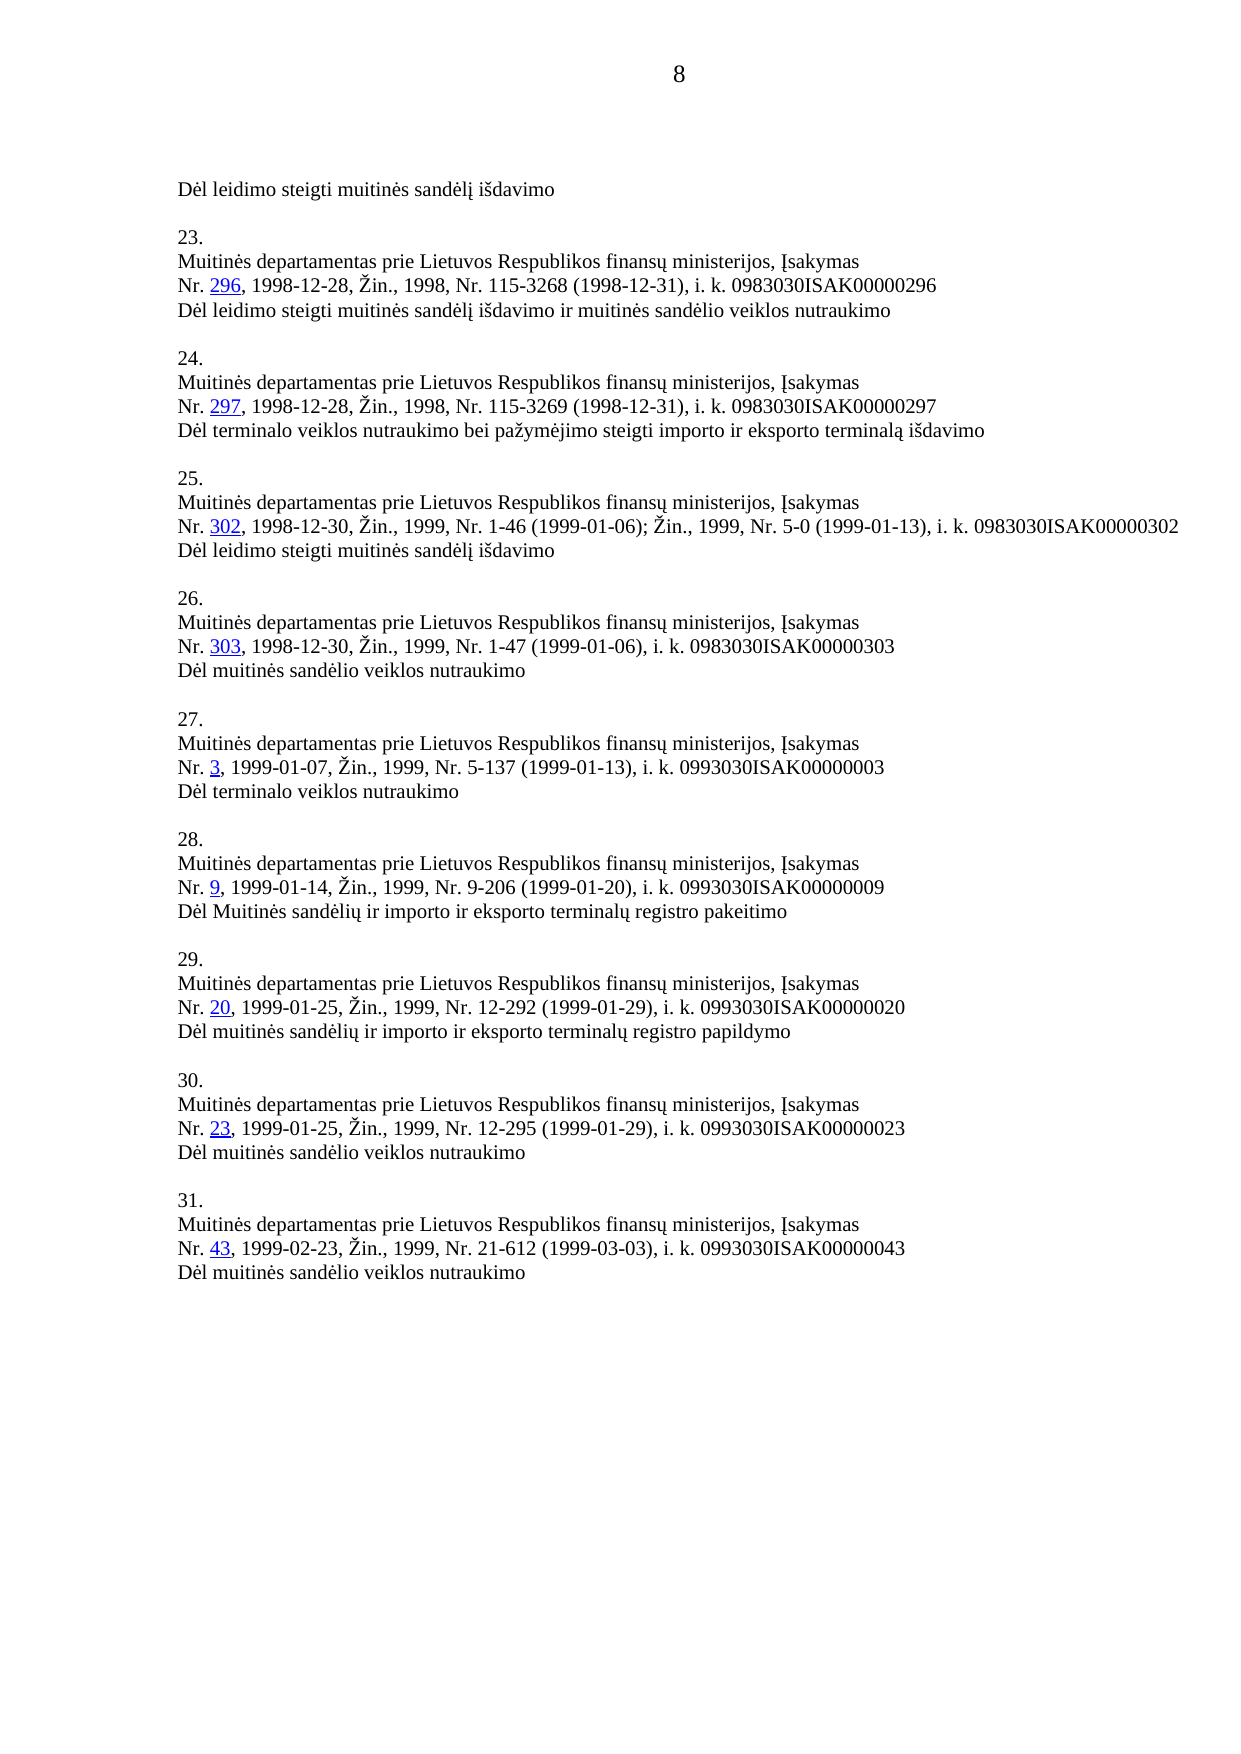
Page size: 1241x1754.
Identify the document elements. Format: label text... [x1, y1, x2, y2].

text Nr. 297, 1998-12-28, Žin., 1998, Nr. 115-3269 (1998-12-31), i. k. 0983030ISAK00000297 [177, 394, 1181, 418]
text Muitinės departamentas prie Lietuvos Respublikos finansų ministerijos, Įsakymas [177, 731, 1181, 755]
text 28. [177, 827, 1181, 851]
text Dėl leidimo steigti muitinės sandėlį išdavimo [177, 177, 1181, 201]
text Muitinės departamentas prie Lietuvos Respublikos finansų ministerijos, Įsakymas [177, 851, 1181, 875]
text Dėl leidimo steigti muitinės sandėlį išdavimo [177, 538, 1181, 562]
text Muitinės departamentas prie Lietuvos Respublikos finansų ministerijos, Įsakymas [177, 971, 1181, 995]
text 29. [177, 947, 1181, 971]
text Nr. 23, 1999-01-25, Žin., 1999, Nr. 12-295 (1999-01-29), i. k. 0993030ISAK00000023 [177, 1116, 1181, 1140]
text 23. [177, 225, 1181, 249]
text Nr. 9, 1999-01-14, Žin., 1999, Nr. 9-206 (1999-01-20), i. k. 0993030ISAK00000009 [177, 875, 1181, 899]
text Muitinės departamentas prie Lietuvos Respublikos finansų ministerijos, Įsakymas [177, 610, 1181, 634]
text Dėl muitinės sandėlio veiklos nutraukimo [177, 658, 1181, 682]
text 25. [177, 466, 1181, 490]
text Dėl muitinės sandėlio veiklos nutraukimo [177, 1260, 1181, 1284]
text Dėl terminalo veiklos nutraukimo bei pažymėjimo steigti importo ir eksporto terminalą išdavimo [177, 418, 1181, 442]
text Muitinės departamentas prie Lietuvos Respublikos finansų ministerijos, Įsakymas [177, 249, 1181, 273]
text Dėl muitinės sandėlio veiklos nutraukimo [177, 1140, 1181, 1164]
text Muitinės departamentas prie Lietuvos Respublikos finansų ministerijos, Įsakymas [177, 490, 1181, 514]
text Dėl Muitinės sandėlių ir importo ir eksporto terminalų registro pakeitimo [177, 899, 1181, 923]
text Nr. 296, 1998-12-28, Žin., 1998, Nr. 115-3268 (1998-12-31), i. k. 0983030ISAK00000296 [177, 273, 1181, 297]
text Muitinės departamentas prie Lietuvos Respublikos finansų ministerijos, Įsakymas [177, 1092, 1181, 1116]
text Nr. 20, 1999-01-25, Žin., 1999, Nr. 12-292 (1999-01-29), i. k. 0993030ISAK00000020 [177, 995, 1181, 1019]
text 27. [177, 707, 1181, 731]
text Nr. 303, 1998-12-30, Žin., 1999, Nr. 1-47 (1999-01-06), i. k. 0983030ISAK00000303 [177, 634, 1181, 658]
text Dėl muitinės sandėlių ir importo ir eksporto terminalų registro papildymo [177, 1019, 1181, 1043]
text Muitinės departamentas prie Lietuvos Respublikos finansų ministerijos, Įsakymas [177, 370, 1181, 394]
text Dėl terminalo veiklos nutraukimo [177, 779, 1181, 803]
text Nr. 302, 1998-12-30, Žin., 1999, Nr. 1-46 (1999-01-06); Žin., 1999, Nr. 5-0 (1999-01-13), i. k. 0983030ISAK00000302 [177, 514, 1181, 538]
text Dėl leidimo steigti muitinės sandėlį išdavimo ir muitinės sandėlio veiklos nutraukimo [177, 297, 1181, 322]
text Nr. 43, 1999-02-23, Žin., 1999, Nr. 21-612 (1999-03-03), i. k. 0993030ISAK00000043 [177, 1236, 1181, 1260]
text 30. [177, 1067, 1181, 1092]
text 24. [177, 346, 1181, 370]
text 26. [177, 586, 1181, 610]
text Muitinės departamentas prie Lietuvos Respublikos finansų ministerijos, Įsakymas [177, 1212, 1181, 1236]
text Nr. 3, 1999-01-07, Žin., 1999, Nr. 5-137 (1999-01-13), i. k. 0993030ISAK00000003 [177, 755, 1181, 779]
text 31. [177, 1188, 1181, 1212]
